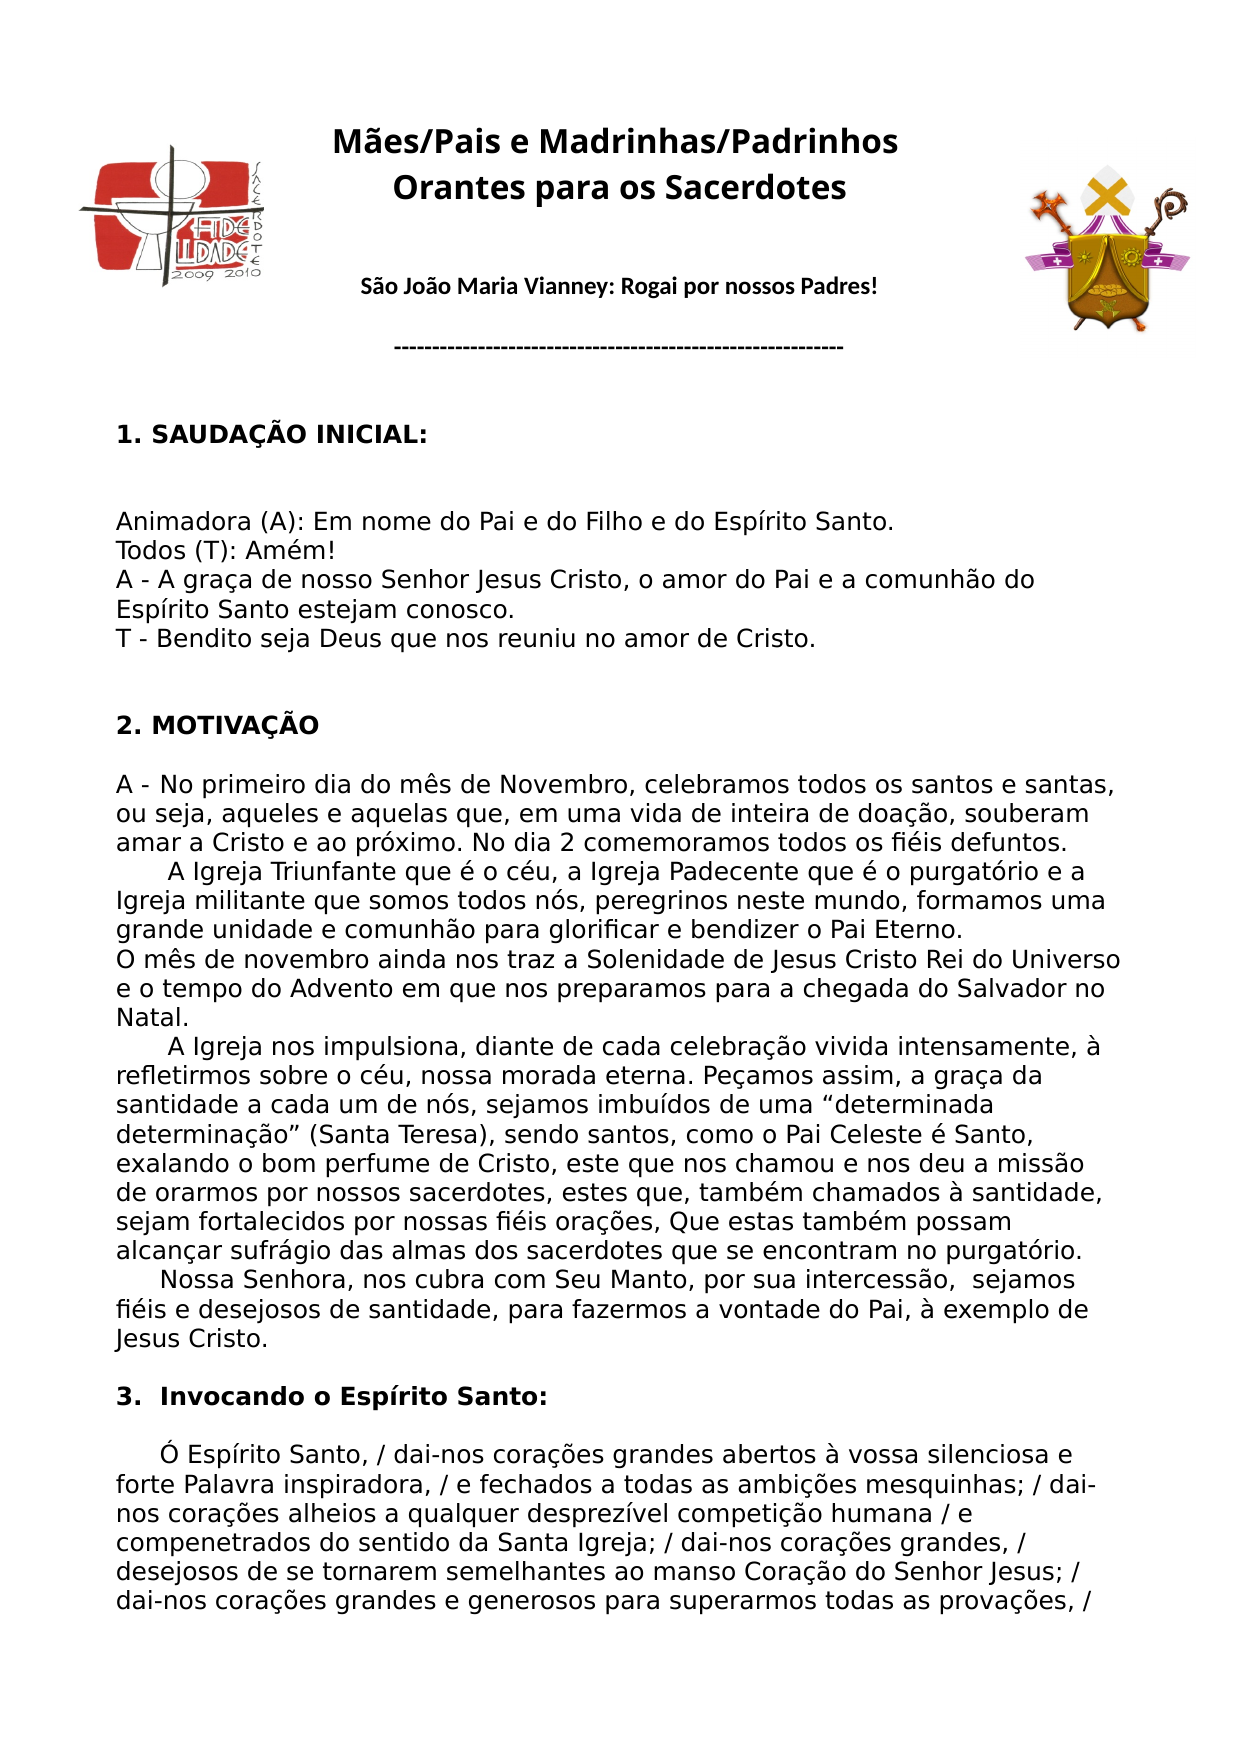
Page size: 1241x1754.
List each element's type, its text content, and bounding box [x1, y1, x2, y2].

text São João Maria Vianney: Rogai por nossos Padres! [116, 270, 1020, 301]
text A Igreja Triunfante que é o céu, a Igreja Padecente que é o purgatório e a Igreja militante que somos todos nós, peregrinos neste mundo, formamos uma grande unidade e comunhão para glorificar e bendizer o Pai Eterno. [116, 857, 1123, 945]
text Ó Espírito Santo, / dai-nos corações grandes abertos à vossa silenciosa e forte Palavra inspiradora, / e fechados a todas as ambições mesquinhas; / dai-nos corações alheios a qualquer desprezível competição humana / e compenetrados do sentido da Santa Igreja; / dai-nos corações grandes, / desejosos de se tornarem semelhantes ao manso Coração do Senhor Jesus; / dai-nos corações grandes e generosos para superarmos todas as provações, / [116, 1441, 1123, 1616]
text A Igreja nos impulsiona, diante de cada celebração vivida intensamente, à refletirmos sobre o céu, nossa morada eterna. Peçamos assim, a graça da santidade a cada um de nós, sejamos imbuídos de uma “determinada determinação” (Santa Teresa), sendo santos, como o Pai Celeste é Santo, exalando o bom perfume de Cristo, este que nos chamou e nos deu a missão de orarmos por nossos sacerdotes, estes que, também chamados à santidade, sejam fortalecidos por nossas fiéis orações, Que estas também possam alcançar sufrágio das almas dos sacerdotes que se encontram no purgatório. [116, 1032, 1123, 1266]
text Mães/Pais e Madrinhas/Padrinhos [116, 118, 1123, 163]
text 3. Invocando o Espírito Santo: [116, 1382, 1123, 1412]
text Nossa Senhora, nos cubra com Seu Manto, por sua intercessão, sejamos fiéis e desejosos de santidade, para fazermos a vontade do Pai, à exemplo de Jesus Cristo. [116, 1266, 1123, 1353]
text 1. SAUDAÇÃO INICIAL: [116, 420, 1123, 449]
text 2. MOTIVAÇÃO [116, 712, 1123, 741]
text Animadora (A): Em nome do Pai e do Filho e do Espírito Santo. Todos (T): Amém! A - A graça de nosso Senhor Jesus Cristo, o amor do Pai e a comunhão do Espírito Santo estejam conosco. T - Bendito seja Deus que nos reuniu no amor de Cristo. [116, 507, 1123, 653]
text Orantes para os Sacerdotes [264, 163, 1020, 209]
picture [78, 143, 264, 289]
text A - No primeiro dia do mês de Novembro, celebramos todos os santos e santas, ou seja, aqueles e aquelas que, em uma vida de inteira de doação, souberam amar a Cristo e ao próximo. No dia 2 comemoramos todos os fiéis defuntos. [116, 770, 1123, 857]
picture [1020, 137, 1196, 358]
text O mês de novembro ainda nos traz a Solenidade de Jesus Cristo Rei do Universo e o tempo do Advento em que nos preparamos para a chegada do Salvador no Natal. [116, 945, 1123, 1032]
text ----------------------------------------------------------- [116, 331, 1123, 362]
